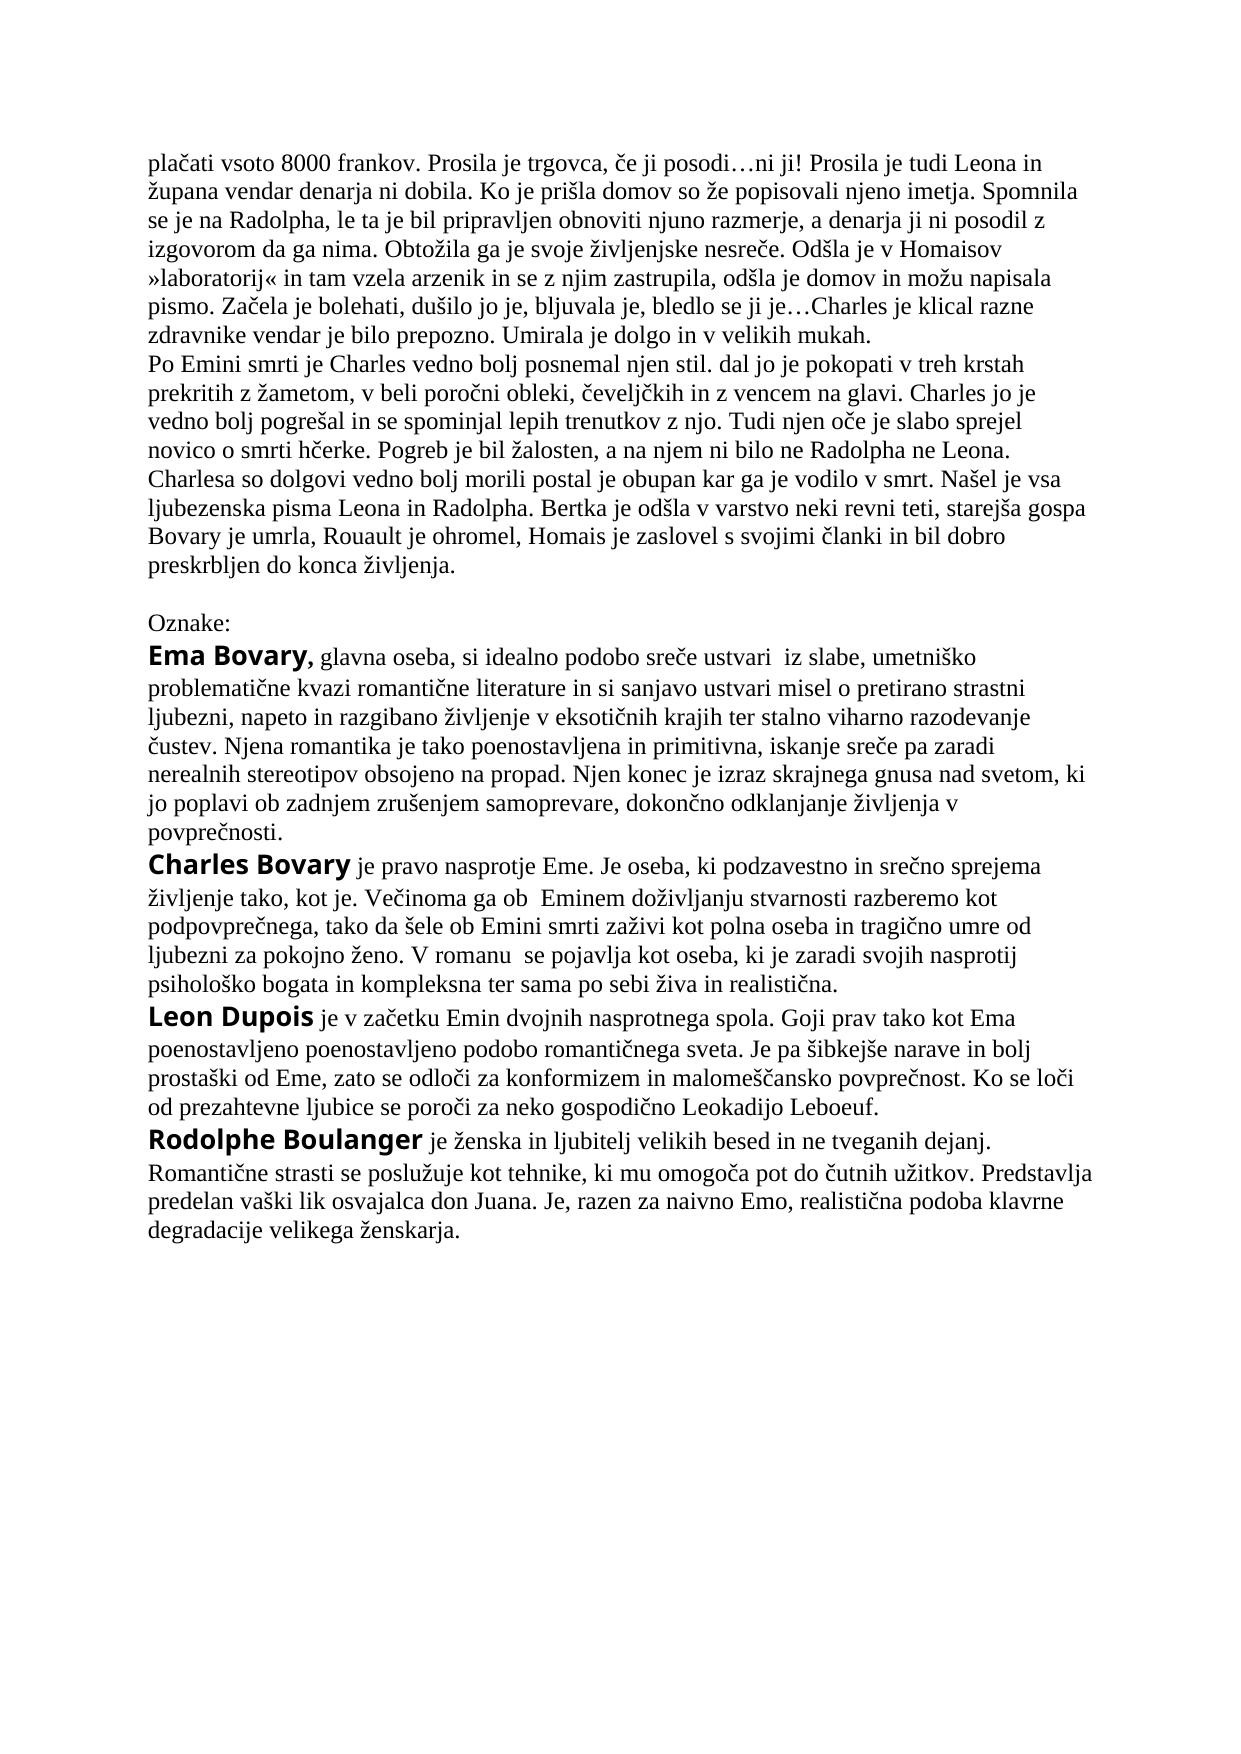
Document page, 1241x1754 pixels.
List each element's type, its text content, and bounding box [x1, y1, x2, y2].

text Oznake: [148, 608, 1093, 636]
text plačati vsoto 8000 frankov. Prosila je trgovca, če ji posodi…ni ji! Prosila je tudi Leona in župana vendar denarja ni dobila. Ko je prišla domov so že popisovali njeno imetja. Spomnila se je na Radolpha, le ta je bil pripravljen obnoviti njuno razmerje, a denarja ji ni posodil z izgovorom da ga nima. Obtožila ga je svoje življenjske nesreče. Odšla je v Homaisov »laboratorij« in tam vzela arzenik in se z njim zastrupila, odšla je domov in možu napisala pismo. Začela je bolehati, dušilo jo je, bljuvala je, bledlo se ji je…Charles je klical razne zdravnike vendar je bilo prepozno. Umirala je dolgo in v velikih mukah. [148, 148, 1093, 349]
text Po Emini smrti je Charles vedno bolj posnemal njen stil. dal jo je pokopati v treh krstah prekritih z žametom, v beli poročni obleki, čeveljčkih in z vencem na glavi. Charles jo je vedno bolj pogrešal in se spominjal lepih trenutkov z njo. Tudi njen oče je slabo sprejel novico o smrti hčerke. Pogreb je bil žalosten, a na njem ni bilo ne Radolpha ne Leona. [148, 349, 1093, 464]
text Ema Bovary, glavna oseba, si idealno podobo sreče ustvari iz slabe, umetniško problematične kvazi romantične literature in si sanjavo ustvari misel o pretirano strastni ljubezni, napeto in razgibano življenje v eksotičnih krajih ter stalno viharno razodevanje čustev. Njena romantika je tako poenostavljena in primitivna, iskanje sreče pa zaradi nerealnih stereotipov obsojeno na propad. Njen konec je izraz skrajnega gnusa nad svetom, ki jo poplavi ob zadnjem zrušenjem samoprevare, dokončno odklanjanje življenja v povprečnosti. [148, 636, 1093, 846]
text Charlesa so dolgovi vedno bolj morili postal je obupan kar ga je vodilo v smrt. Našel je vsa ljubezenska pisma Leona in Radolpha. Bertka je odšla v varstvo neki revni teti, starejša gospa Bovary je umrla, Rouault je ohromel, Homais je zaslovel s svojimi članki in bil dobro preskrbljen do konca življenja. [148, 464, 1093, 579]
text Charles Bovary je pravo nasprotje Eme. Je oseba, ki podzavestno in srečno sprejema življenje tako, kot je. Večinoma ga ob Eminem doživljanju stvarnosti razberemo kot podpovprečnega, tako da šele ob Emini smrti zaživi kot polna oseba in tragično umre od ljubezni za pokojno ženo. V romanu se pojavlja kot oseba, ki je zaradi svojih nasprotij psihološko bogata in kompleksna ter sama po sebi živa in realistična. [148, 846, 1093, 998]
text Leon Dupois je v začetku Emin dvojnih nasprotnega spola. Goji prav tako kot Ema poenostavljeno poenostavljeno podobo romantičnega sveta. Je pa šibkejše narave in bolj prostaški od Eme, zato se odloči za konformizem in malomeščansko povprečnost. Ko se loči od prezahtevne ljubice se poroči za neko gospodično Leokadijo Leboeuf. [148, 998, 1093, 1121]
text Rodolphe Boulanger je ženska in ljubitelj velikih besed in ne tveganih dejanj. Romantične strasti se poslužuje kot tehnike, ki mu omogoča pot do čutnih užitkov. Predstavlja predelan vaški lik osvajalca don Juana. Je, razen za naivno Emo, realistična podoba klavrne degradacije velikega ženskarja. [148, 1121, 1093, 1244]
